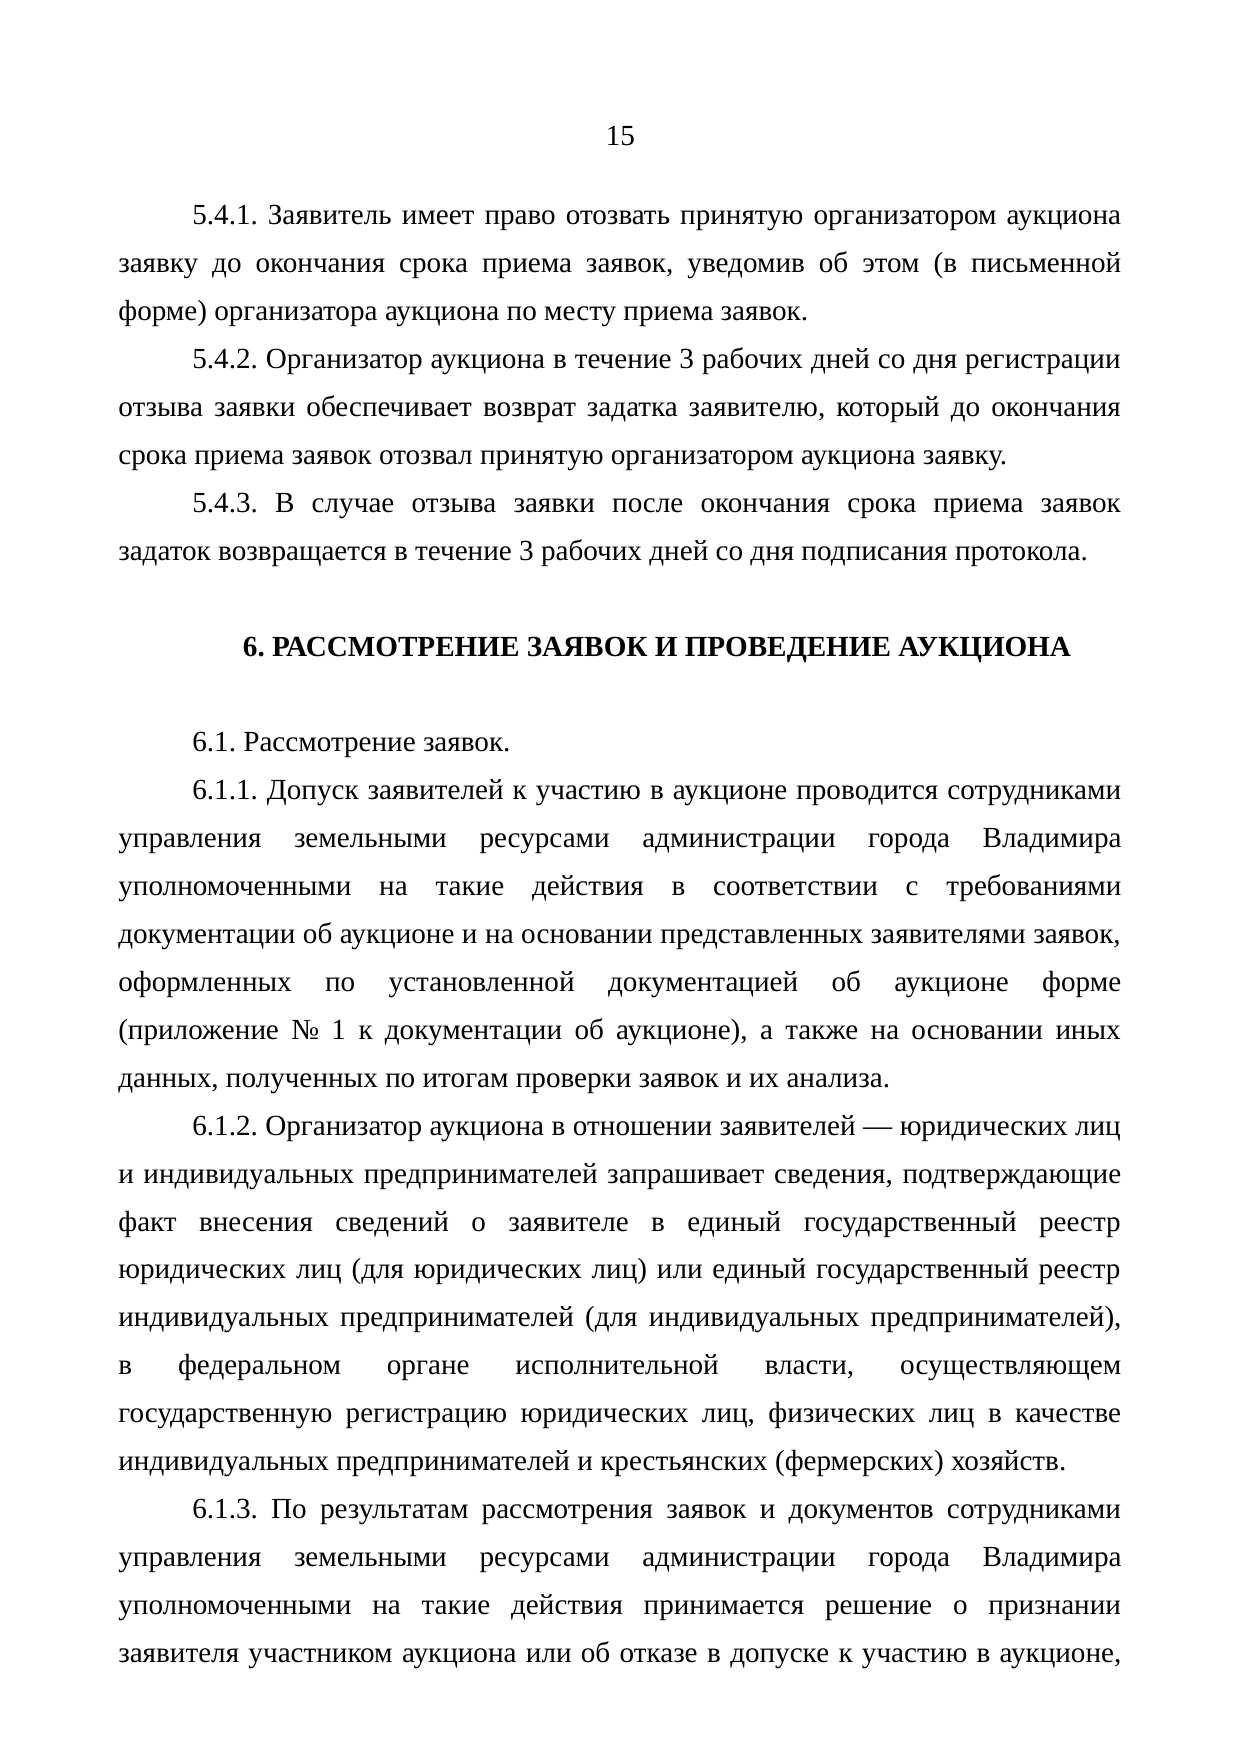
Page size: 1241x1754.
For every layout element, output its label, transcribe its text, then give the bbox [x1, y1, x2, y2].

text 6.1. Рассмотрение заявок. [118, 710, 1122, 758]
text 5.4.2. Организатор аукциона в течение 3 рабочих дней со дня регистрации отзыва заявки обеспечивает возврат задатка заявителю, который до окончания срока приема заявок отозвал принятую организатором аукциона заявку. [118, 327, 1122, 471]
text 6.1.3. По результатам рассмотрения заявок и документов сотрудниками управления земельными ресурсами администрации города Владимира уполномоченными на такие действия принимается решение о признании заявителя участником аукциона или об отказе в допуске к участию в аукционе, [118, 1477, 1122, 1668]
text 5.4.3. В случае отзыва заявки после окончания срока приема заявок задаток возвращается в течение 3 рабочих дней со дня подписания протокола. [118, 471, 1122, 566]
text 6.1.2. Организатор аукциона в отношении заявителей — юридических лиц и индивидуальных предпринимателей запрашивает сведения, подтверждающие факт внесения сведений о заявителе в единый государственный реестр юридических лиц (для юридических лиц) или единый государственный реестр индивидуальных предпринимателей (для индивидуальных предпринимателей), в федеральном органе исполнительной власти, осуществляющем государственную регистрацию юридических лиц, физических лиц в качестве индивидуальных предпринимателей и крестьянских (фермерских) хозяйств. [118, 1093, 1122, 1477]
text 5.4.1. Заявитель имеет право отозвать принятую организатором аукциона заявку до окончания срока приема заявок, уведомив об этом (в письменной форме) организатора аукциона по месту приема заявок. [118, 181, 1122, 327]
text 6.1.1. Допуск заявителей к участию в аукционе проводится сотрудниками управления земельными ресурсами администрации города Владимира уполномоченными на такие действия в соответствии с требованиями документации об аукционе и на основании представленных заявителями заявок, оформленных по установленной документацией об аукционе форме (приложение № 1 к документации об аукционе), а также на основании иных данных, полученных по итогам проверки заявок и их анализа. [118, 758, 1122, 1093]
text 6. РАССМОТРЕНИЕ ЗАЯВОК И ПРОВЕДЕНИЕ АУКЦИОНА [118, 614, 1122, 662]
